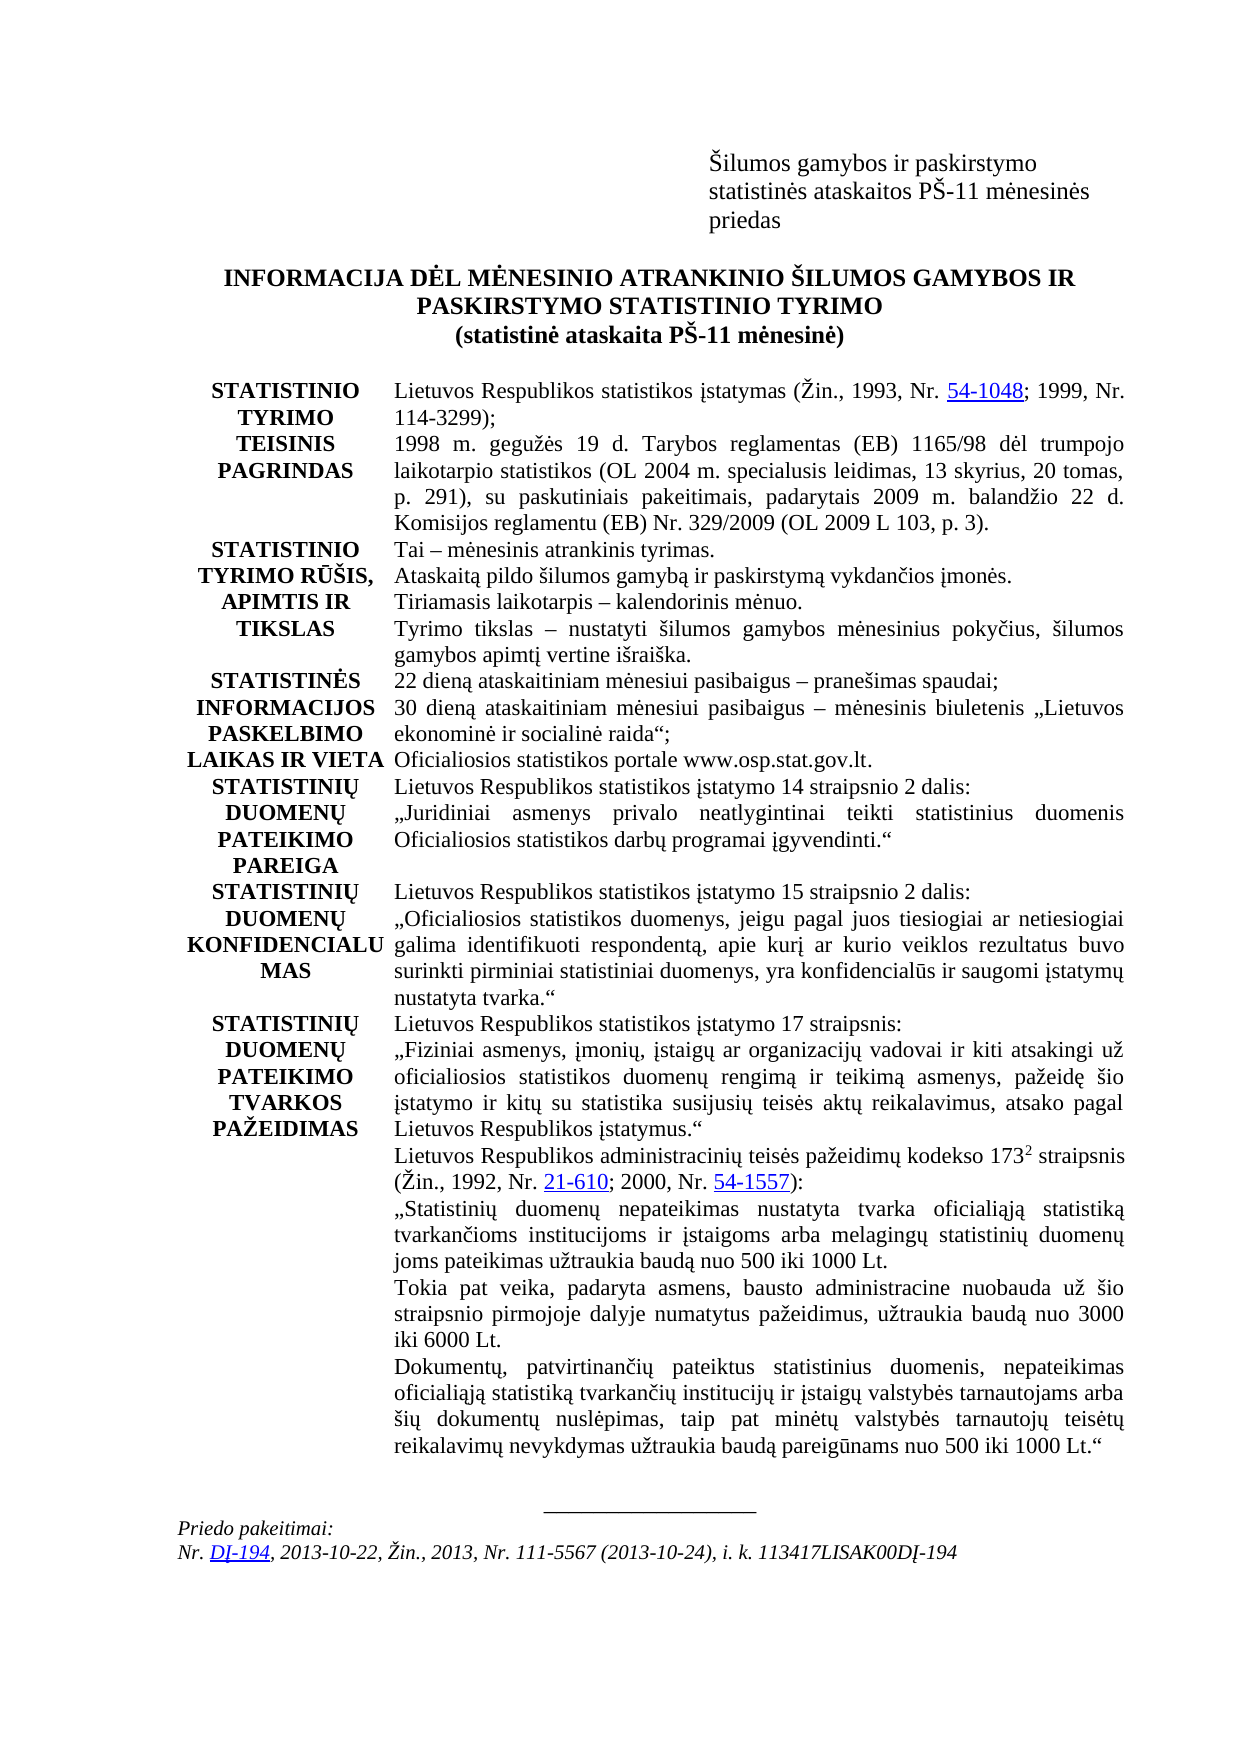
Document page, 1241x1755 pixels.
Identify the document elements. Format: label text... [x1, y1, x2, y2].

table_cell STATISTINIŲ DUOMENŲ KONFIDENCIALUMAS [181, 878, 390, 1010]
table_cell STATISTINIO TYRIMO RŪŠIS, APIMTIS IR TIKSLAS [181, 536, 390, 667]
table_cell STATISTINIŲ DUOMENŲ PATEIKIMO PAREIGA [181, 773, 390, 878]
text (statistinė ataskaita PŠ-11 mėnesinė) [177, 320, 1122, 349]
text priedas [177, 205, 1122, 234]
table_cell Tai – mėnesinis atrankinis tyrimas. Ataskaitą pildo šilumos gamybą ir paskirstymą vykdančios įmonės. Tiriamasis laikotarpis – kalendorinis mėnuo. Tyrimo tikslas – nustatyti šilumos gamybos mėnesinius pokyčius, šilumos gamybos apimtį vertine išraiška. [390, 536, 1129, 667]
text statistinės ataskaitos PŠ-11 mėnesinės [177, 176, 1122, 205]
table_header Lietuvos Respublikos statistikos įstatymas (Žin., 1993, Nr. 54-1048; 1999, Nr. 114-3299); 1998 m. gegužės 19 d. Tarybos reglamentas (EB) 1165/98 dėl trumpojo laikotarpio statistikos (OL 2004 m. specialusis leidimas, 13 skyrius, 20 tomas, p. 291), su paskutiniais pakeitimais, padarytais 2009 m. balandžio 22 d. Komisijos reglamentu (EB) Nr. 329/2009 (OL 2009 L 103, p. 3). [390, 378, 1129, 536]
table_cell Lietuvos Respublikos statistikos įstatymo 17 straipsnis: „Fiziniai asmenys, įmonių, įstaigų ar organizacijų vadovai ir kiti atsakingi už oficialiosios statistikos duomenų rengimą ir teikimą asmenys, pažeidę šio įstatymo ir kitų su statistika susijusių teisės aktų reikalavimus, atsako pagal Lietuvos Respublikos įstatymus.“ Lietuvos Respublikos administracinių teisės pažeidimų kodekso 1732 straipsnis (Žin., 1992, Nr. 21-610; 2000, Nr. 54-1557): „Statistinių duomenų nepateikimas nustatyta tvarka oficialiąją statistiką tvarkančioms institucijoms ir įstaigoms arba melagingų statistinių duomenų joms pateikimas užtraukia baudą nuo 500 iki 1000 Lt. Tokia pat veika, padaryta asmens, bausto administracine nuobauda už šio straipsnio pirmojoje dalyje numatytus pažeidimus, užtraukia baudą nuo 3000 iki 6000 Lt. Dokumentų, patvirtinančių pateiktus statistinius duomenis, nepateikimas oficialiąją statistiką tvarkančių institucijų ir įstaigų valstybės tarnautojams arba šių dokumentų nuslėpimas, taip pat minėtų valstybės tarnautojų teisėtų reikalavimų nevykdymas užtraukia baudą pareigūnams nuo 500 iki 1000 Lt.“ [390, 1010, 1129, 1458]
text Nr. DĮ-194, 2013-10-22, Žin., 2013, Nr. 111-5567 (2013-10-24), i. k. 113417LISAK00DĮ-194 [177, 1540, 1122, 1564]
table_cell STATISTINIŲ DUOMENŲ PATEIKIMO TVARKOS PAŽEIDIMAS [181, 1010, 390, 1458]
text Šilumos gamybos ir paskirstymo [177, 148, 1122, 176]
table_cell Lietuvos Respublikos statistikos įstatymo 15 straipsnio 2 dalis: „Oficialiosios statistikos duomenys, jeigu pagal juos tiesiogiai ar netiesiogiai galima identifikuoti respondentą, apie kurį ar kurio veiklos rezultatus buvo surinkti pirminiai statistiniai duomenys, yra konfidencialūs ir saugomi įstatymų nustatyta tvarka.“ [390, 878, 1129, 1010]
text INFORMACIJA DĖL MĖNESINIO ATRANKINIO ŠILUMOS GAMYBOS IR PASKIRSTYMO STATISTINIO TYRIMO [177, 263, 1122, 320]
text _________________ [177, 1487, 1122, 1516]
table_cell Lietuvos Respublikos statistikos įstatymo 14 straipsnio 2 dalis: „Juridiniai asmenys privalo neatlygintinai teikti statistinius duomenis Oficialiosios statistikos darbų programai įgyvendinti.“ [390, 773, 1129, 878]
text Priedo pakeitimai: [177, 1516, 1122, 1540]
table_cell STATISTINĖS INFORMACIJOS PASKELBIMO LAIKAS IR VIETA [181, 668, 390, 773]
table_header STATISTINIO TYRIMO TEISINIS PAGRINDAS [181, 378, 390, 536]
table_cell 22 dieną ataskaitiniam mėnesiui pasibaigus – pranešimas spaudai; 30 dieną ataskaitiniam mėnesiui pasibaigus – mėnesinis biuletenis „Lietuvos ekonominė ir socialinė raida“; Oficialiosios statistikos portale www.osp.stat.gov.lt. [390, 668, 1129, 773]
